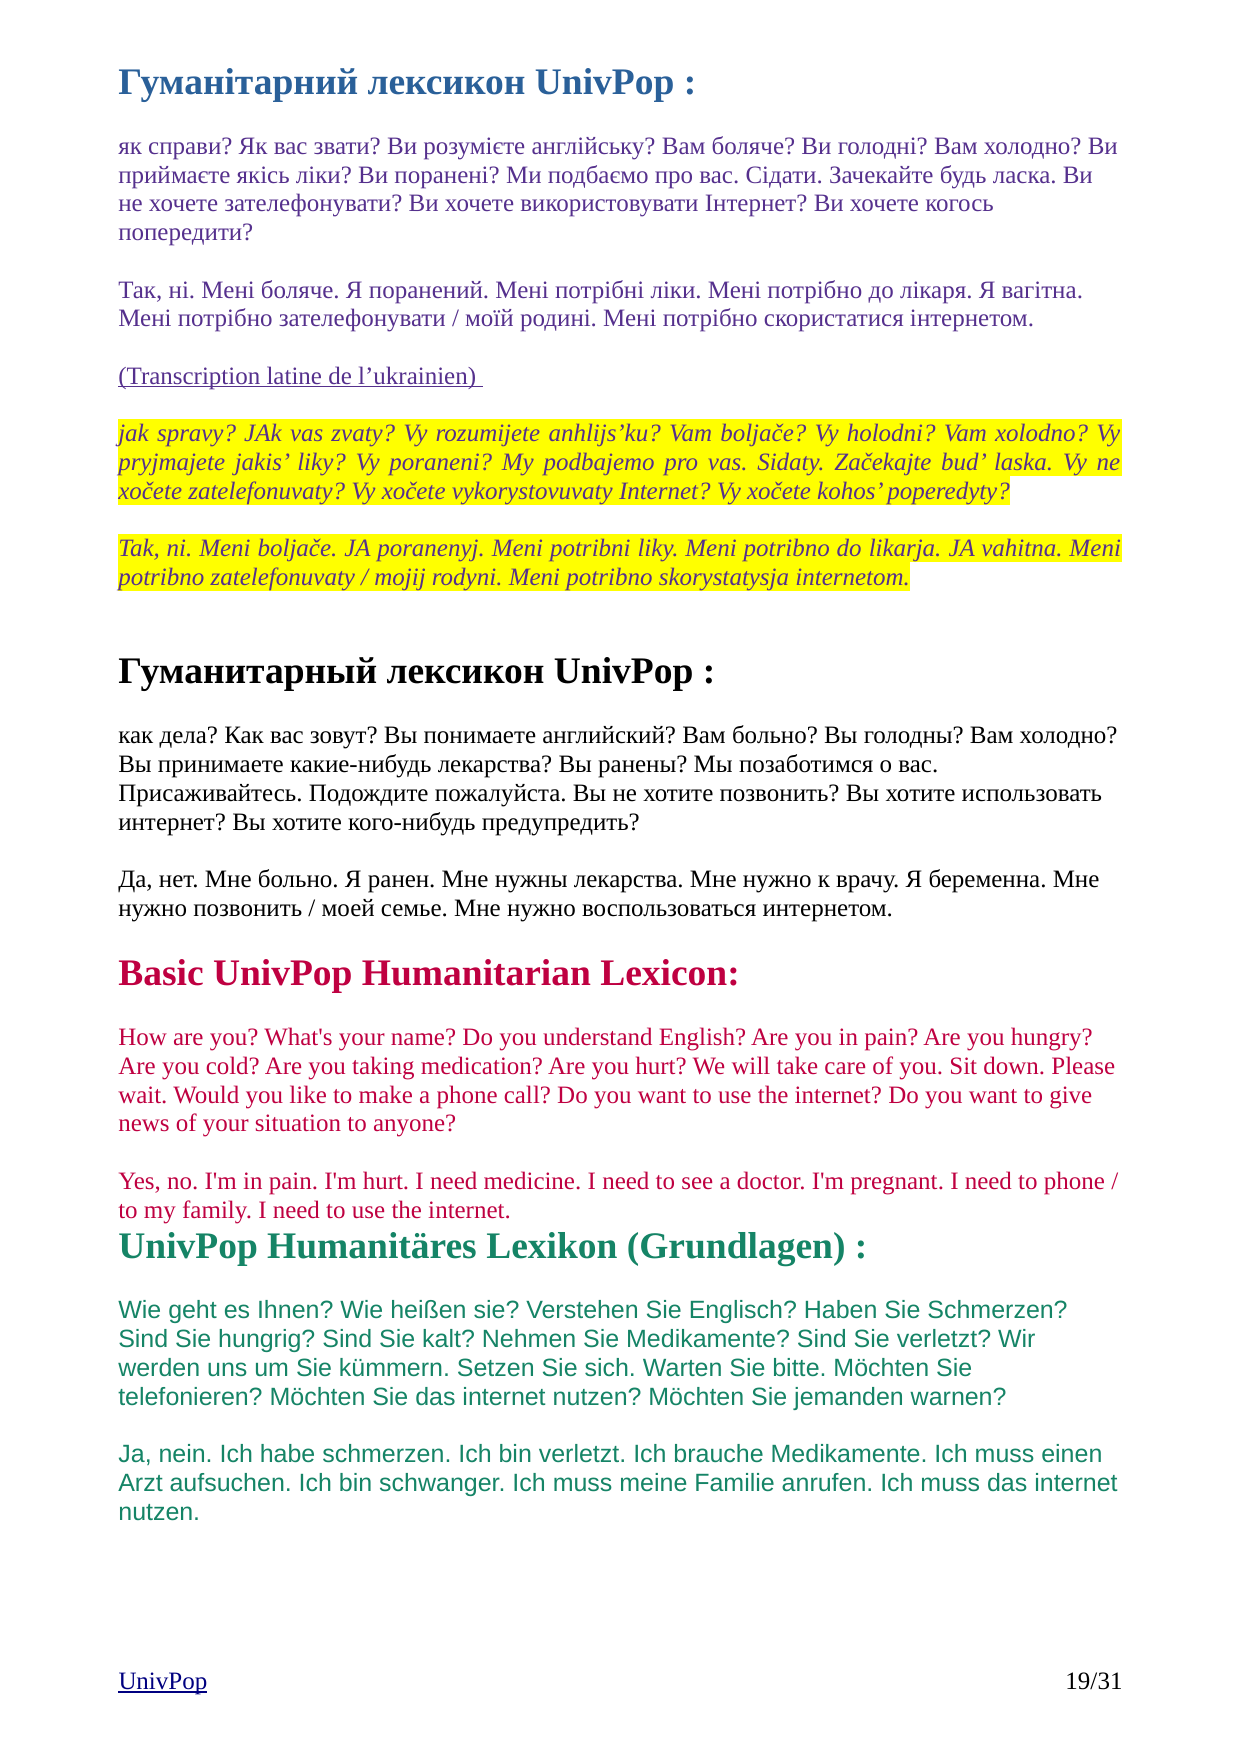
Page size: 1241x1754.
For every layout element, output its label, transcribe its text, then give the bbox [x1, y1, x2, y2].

text Tak, ni. Meni boljače. JA poranenyj. Meni potribni liky. Meni potribno do likarja. JA vahitna. Meni potribno zatelefonuvaty / mojij rodyni. Meni potribno skorystatysja internetom. [118, 533, 1122, 591]
text jak spravy? JAk vas zvaty? Vy rozumijete anhlijs’ku? Vam boljače? Vy holodni? Vam xolodno? Vy pryjmajete jakis’ liky? Vy poraneni? My podbajemo pro vas. Sidaty. Začekajte bud’ laska. Vy ne xočete zatelefonuvaty? Vy xočete vykorystovuvaty Internet? Vy xočete kohos’ poperedyty? [118, 418, 1122, 505]
text Гуманітарний лексикон UnivPop : [118, 59, 1122, 102]
text як справи? Як вас звати? Ви розумієте англійську? Вам боляче? Ви голодні? Вам холодно? Ви приймаєте якісь ліки? Ви поранені? Ми подбаємо про вас. Сідати. Зачекайте будь ласка. Ви не хочете зателефонувати? Ви хочете використовувати Інтернет? Ви хочете когось попередити? Так, ні. Мені боляче. Я поранений. Мені потрібні ліки. Мені потрібно до лікаря. Я вагітна. Мені потрібно зателефонувати / моїй родині. Мені потрібно скористатися інтернетом. [118, 131, 1122, 332]
text Wie geht es Ihnen? Wie heißen sie? Verstehen Sie Englisch? Haben Sie Schmerzen? Sind Sie hungrig? Sind Sie kalt? Nehmen Sie Medikamente? Sind Sie verletzt? Wir werden uns um Sie kümmern. Setzen Sie sich. Warten Sie bitte. Möchten Sie telefonieren? Möchten Sie das internet nutzen? Möchten Sie jemanden warnen? Ja, nein. Ich habe schmerzen. Ich bin verletzt. Ich brauche Medikamente. Ich muss einen Arzt aufsuchen. Ich bin schwanger. Ich muss meine Familie anrufen. Ich muss das internet nutzen. [118, 1295, 1122, 1525]
text Basic UnivPop Humanitarian Lexicon: [118, 950, 1122, 993]
text UnivPop Humanitäres Lexikon (Grundlagen) : [118, 1223, 1122, 1267]
text How are you? What's your name? Do you understand English? Are you in pain? Are you hungry? Are you cold? Are you taking medication? Are you hurt? We will take care of you. Sit down. Please wait. Would you like to make a phone call? Do you want to use the internet? Do you want to give news of your situation to anyone? Yes, no. I'm in pain. I'm hurt. I need medicine. I need to see a doctor. I'm pregnant. I need to phone / to my family. I need to use the internet. [118, 1022, 1122, 1223]
text как дела? Как вас зовут? Вы понимаете английский? Вам больно? Вы голодны? Вам холодно? Вы принимаете какие-нибудь лекарства? Вы ранены? Мы позаботимся о вас. Присаживайтесь. Подождите пожалуйста. Вы не хотите позвонить? Вы хотите использовать интернет? Вы хотите кого-нибудь предупредить? Да, нет. Мне больно. Я ранен. Мне нужны лекарства. Мне нужно к врачу. Я беременна. Мне нужно позвонить / моей семье. Мне нужно воспользоваться интернетом. [118, 720, 1122, 922]
text (Transcription latine de l’ukrainien) [118, 361, 1122, 390]
text Гуманитарный лексикон UnivPop : [118, 648, 1122, 692]
